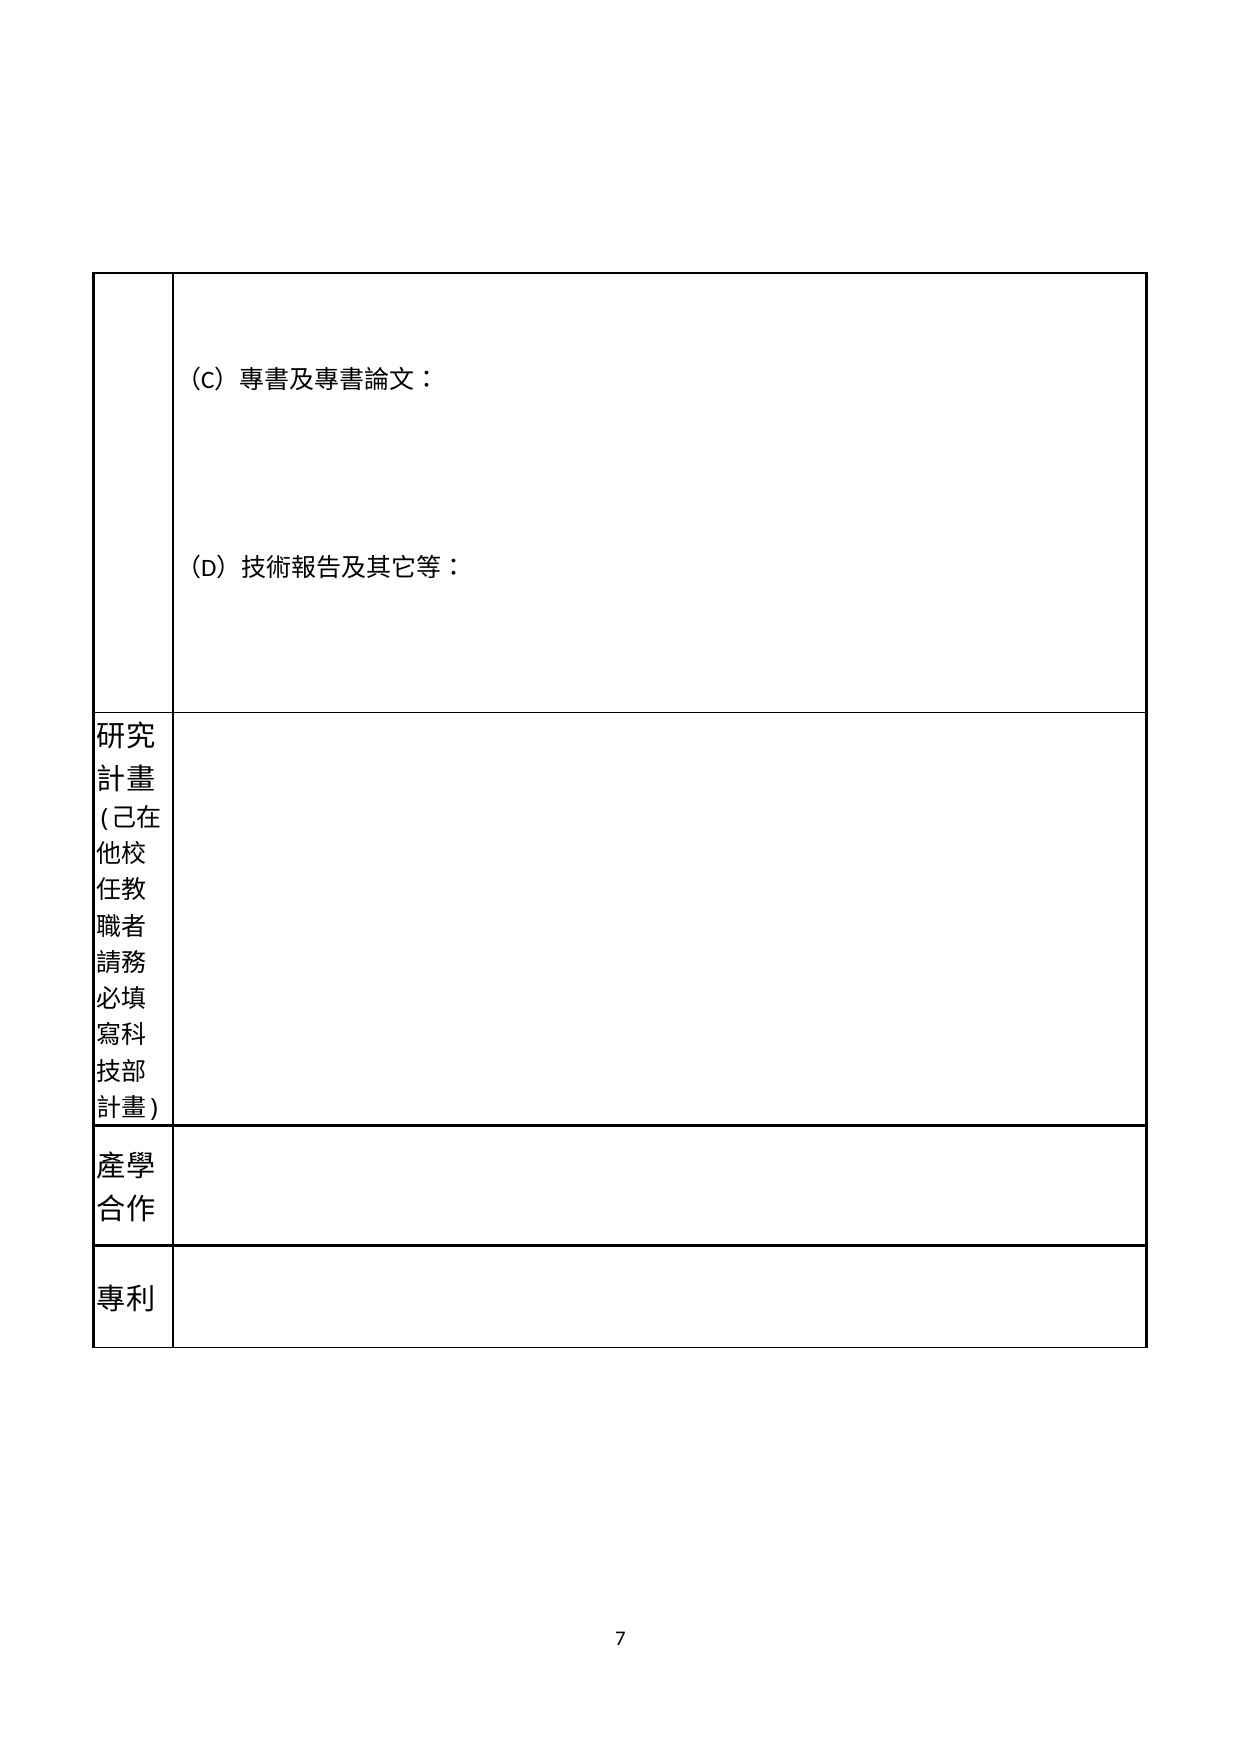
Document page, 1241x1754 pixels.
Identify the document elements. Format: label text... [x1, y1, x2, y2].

table_cell [174, 1127, 1145, 1244]
table_cell 專利 [95, 1247, 172, 1347]
table_cell （C）專書及專書論文： （D）技術報告及其它等： [174, 274, 1145, 711]
table_cell [174, 1247, 1145, 1347]
table_cell [95, 274, 172, 711]
table_cell 產學合作 [95, 1127, 172, 1244]
table_cell 研究計畫 (己在他校任教職者請務必填寫科技部計畫) [95, 713, 172, 1124]
table_cell [174, 713, 1145, 1124]
